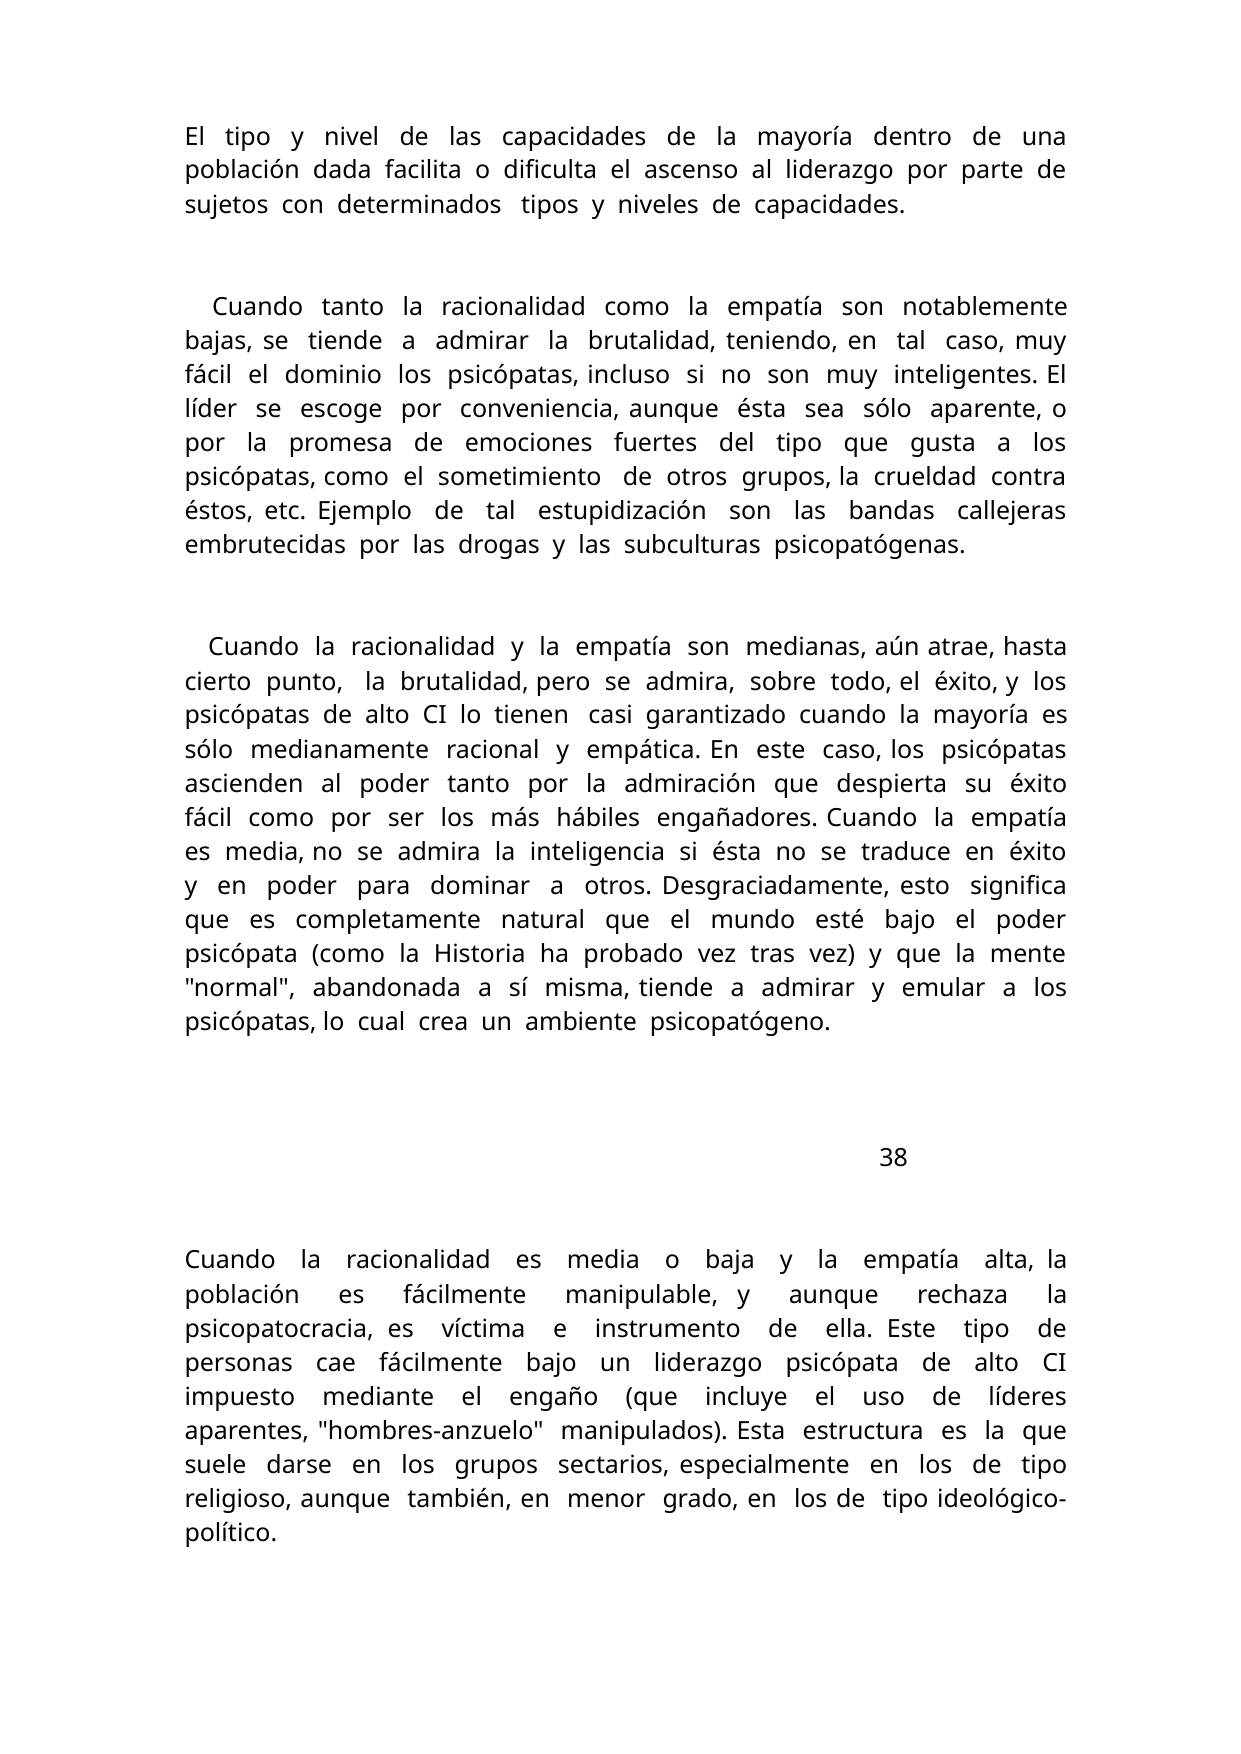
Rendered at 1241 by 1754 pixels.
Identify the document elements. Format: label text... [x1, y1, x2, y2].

text Cuando tanto la racionalidad como la empatía son notablemente bajas, se tiende a admirar la brutalidad, teniendo, en tal caso, muy fácil el dominio los psicópatas, incluso si no son muy inteligentes. El líder se escoge por conveniencia, aunque ésta sea sólo aparente, o por la promesa de emociones fuertes del tipo que gusta a los psicópatas, como el sometimiento de otros grupos, la crueldad contra éstos, etc. Ejemplo de tal estupidización son las bandas callejeras embrutecidas por las drogas y las subculturas psicopatógenas. [184, 288, 1069, 561]
text Cuando la racionalidad es media o baja y la empatía alta, la población es fácilmente manipulable, y aunque rechaza la psicopatocracia, es víctima e instrumento de ella. Este tipo de personas cae fácilmente bajo un liderazgo psicópata de alto CI impuesto mediante el engaño (que incluye el uso de líderes aparentes, "hombres-anzuelo" manipulados). Esta estructura es la que suele darse en los grupos sectarios, especialmente en los de tipo religioso, aunque también, en menor grado, en los de tipo ideológico-político. [184, 1242, 1069, 1549]
text El tipo y nivel de las capacidades de la mayoría dentro de una población dada facilita o dificulta el ascenso al liderazgo por parte de sujetos con determinados tipos y niveles de capacidades. [184, 118, 1069, 220]
text 43 [184, 1140, 1069, 1174]
text Cuando la racionalidad y la empatía son medianas, aún atrae, hasta cierto punto, la brutalidad, pero se admira, sobre todo, el éxito, y los psicópatas de alto CI lo tienen casi garantizado cuando la mayoría es sólo medianamente racional y empática. En este caso, los psicópatas ascienden al poder tanto por la admiración que despierta su éxito fácil como por ser los más hábiles engañadores. Cuando la empatía es media, no se admira la inteligencia si ésta no se traduce en éxito y en poder para dominar a otros. Desgraciadamente, esto significa que es completamente natural que el mundo esté bajo el poder psicópata (como la Historia ha probado vez tras vez) y que la mente "normal", abandonada a sí misma, tiende a admirar y emular a los psicópatas, lo cual crea un ambiente psicopatógeno. [184, 629, 1069, 1038]
